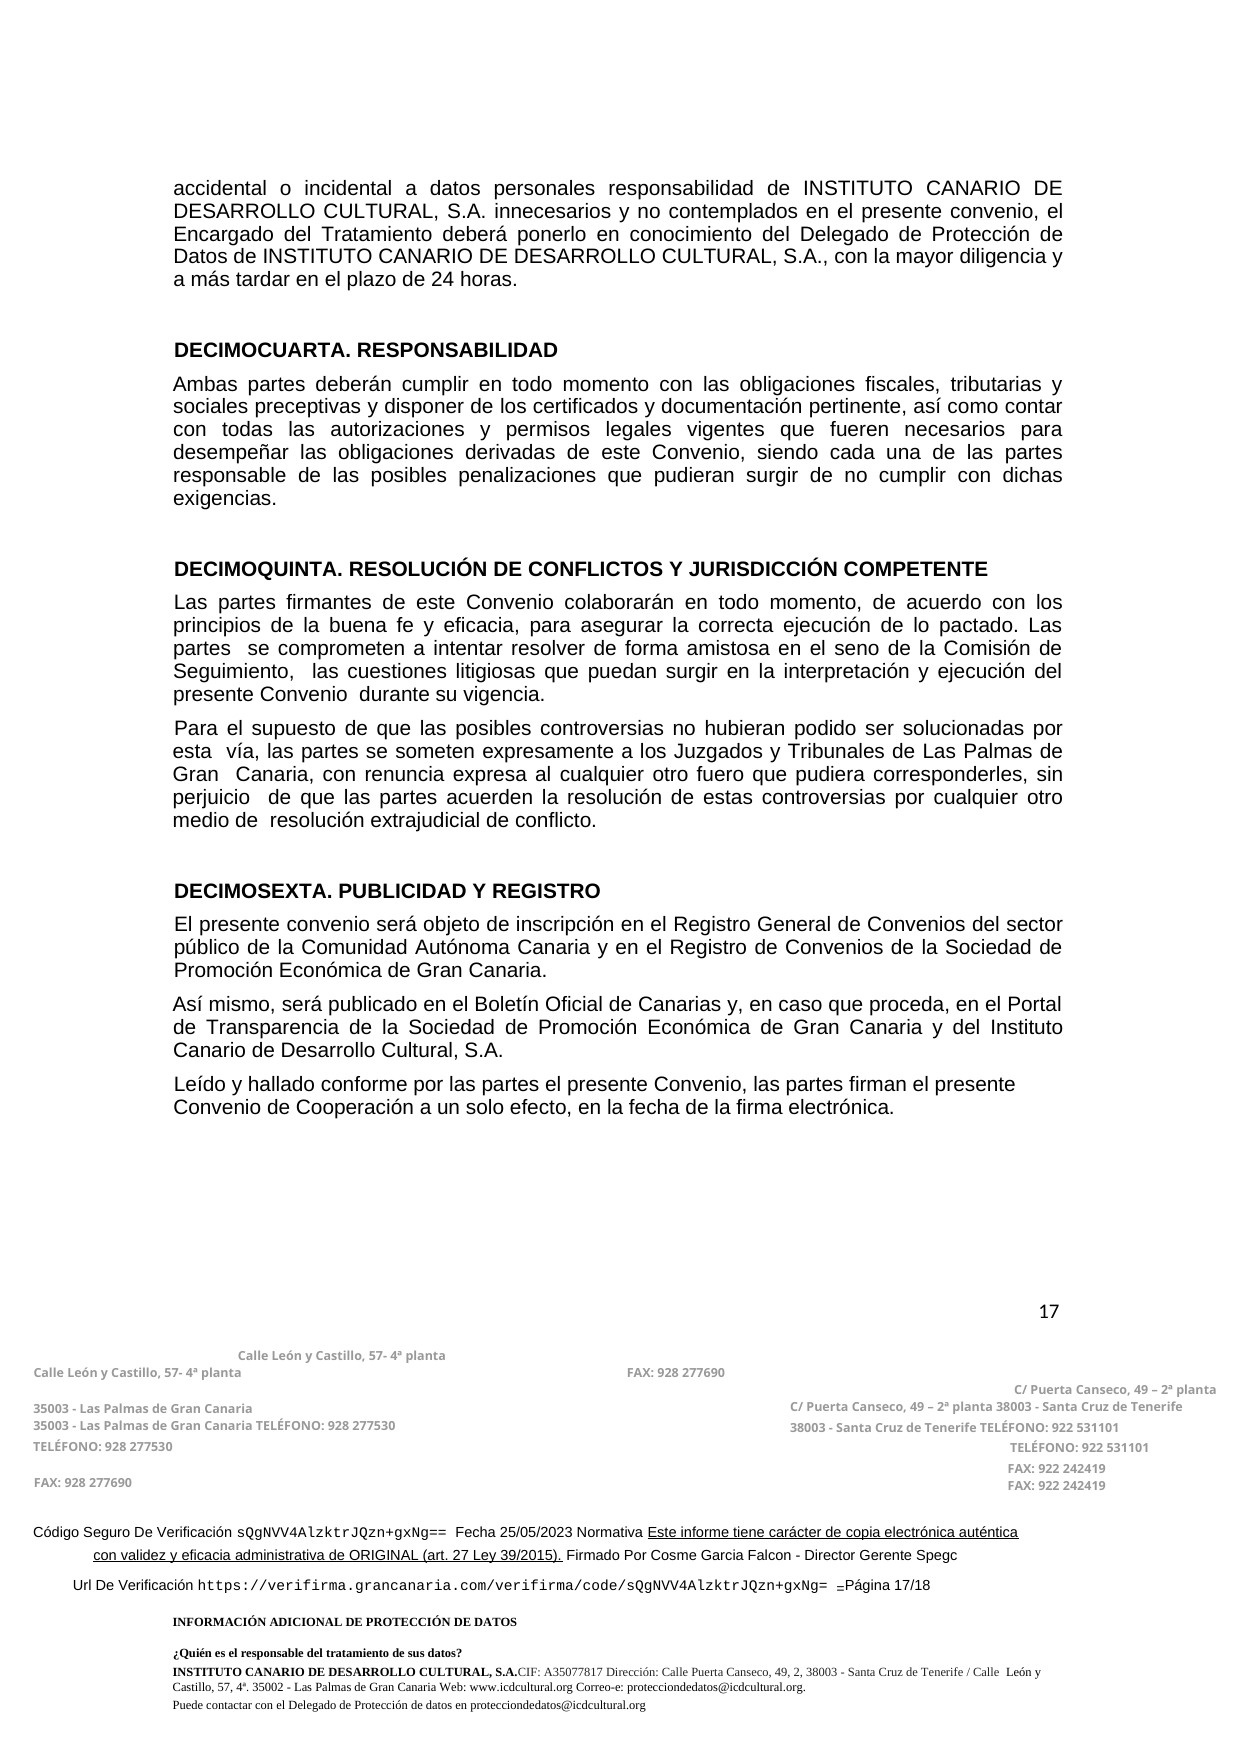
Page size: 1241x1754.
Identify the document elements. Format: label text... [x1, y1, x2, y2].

text FAX: 922 242419 [626, 1460, 1106, 1477]
text 35003 - Las Palmas de Gran Canaria TELÉFONO: 928 277530 [33, 1417, 477, 1434]
text Ambas partes deberán cumplir en todo momento con las obligaciones fiscales, tributarias y sociales preceptivas y disponer de los certificados y documentación pertinente, así como contar con todas las autorizaciones y permisos legales vigentes que fueren necesarios para desempeñar las obligaciones derivadas de este Convenio, siendo cada una de las partes responsable de las posibles penalizaciones que pudieran surgir de no cumplir con dichas exigencias. [173, 373, 1064, 509]
text Así mismo, será publicado en el Boletín Oficial de Canarias y, en caso que proceda, en el Portal de Transparencia de la Sociedad de Promoción Económica de Gran Canaria y del Instituto Canario de Desarrollo Cultural, S.A. [172, 993, 1064, 1062]
text C/ Puerta Canseco, 49 – 2ª planta [626, 1381, 1216, 1398]
text DECIMOQUINTA. RESOLUCIÓN DE CONFLICTOS Y JURISDICCIÓN COMPETENTE [174, 557, 1219, 581]
text ¿Quién es el responsable del tratamiento de sus datos? [173, 1646, 1219, 1660]
text FAX: 922 242419 [626, 1477, 1106, 1494]
text TELÉFONO: 928 277530 [33, 1438, 626, 1455]
picture [1042, 1518, 1162, 1638]
text Calle León y Castillo, 57- 4ª planta [238, 1347, 1219, 1364]
text 17 [33, 1298, 1059, 1324]
text Url De Verificación https://verifirma.grancanaria.com/verifirma/code/sQgNVV4AlzktrJQzn+gxNg= =Página 17/18 [73, 1570, 1042, 1597]
text Puede contactar con el Delegado de Protección de datos en protecciondedatos@icdcultural.org [172, 1698, 1219, 1712]
text 35003 - Las Palmas de Gran Canaria [33, 1400, 626, 1417]
text DECIMOCUARTA. RESPONSABILIDAD [174, 338, 1219, 362]
text INFORMACIÓN ADICIONAL DE PROTECCIÓN DE DATOS [172, 1615, 1042, 1629]
text accidental o incidental a datos personales responsabilidad de INSTITUTO CANARIO DE DESARROLLO CULTURAL, S.A. innecesarios y no contemplados en el presente convenio, el Encargado del Tratamiento deberá ponerlo en conocimiento del Delegado de Protección de Datos de INSTITUTO CANARIO DE DESARROLLO CULTURAL, S.A., con la mayor diligencia y a más tardar en el plazo de 24 horas. [173, 177, 1064, 291]
text Calle León y Castillo, 57- 4ª planta [33, 1364, 626, 1381]
text Código Seguro De Verificación sQgNVV4AlzktrJQzn+gxNg== Fecha 25/05/2023 Normativa Este informe tiene carácter de copia electrónica auténtica con validez y eficacia administrativa de ORIGINAL (art. 27 Ley 39/2015). Firmado Por Cosme Garcia Falcon - Director Gerente Spegc [33, 1524, 1042, 1563]
text FAX: 928 277690 [627, 1364, 1219, 1381]
text C/ Puerta Canseco, 49 – 2ª planta 38003 - Santa Cruz de Tenerife [790, 1398, 1216, 1416]
text Para el supuesto de que las posibles controversias no hubieran podido ser solucionadas por esta vía, las partes se someten expresamente a los Juzgados y Tribunales de Las Palmas de Gran Canaria, con renuncia expresa al cualquier otro fuero que pudiera corresponderles, sin perjuicio de que las partes acuerden la resolución de estas controversias por cualquier otro medio de resolución extrajudicial de conflicto. [172, 717, 1064, 831]
text DECIMOSEXTA. PUBLICIDAD Y REGISTRO [174, 879, 1219, 903]
text El presente convenio será objeto de inscripción en el Registro General de Convenios del sector público de la Comunidad Autónoma Canaria y en el Registro de Convenios de la Sociedad de Promoción Económica de Gran Canaria. [173, 913, 1064, 982]
text Leído y hallado conforme por las partes el presente Convenio, las partes firman el presente Convenio de Cooperación a un solo efecto, en la fecha de la firma electrónica. [173, 1074, 1064, 1119]
text Las partes firmantes de este Convenio colaborarán en todo momento, de acuerdo con los principios de la buena fe y eficacia, para asegurar la correcta ejecución de lo pactado. Las partes se comprometen a intentar resolver de forma amistosa en el seno de la Comisión de Seguimiento, las cuestiones litigiosas que puedan surgir en la interpretación y ejecución del presente Convenio durante su vigencia. [173, 592, 1064, 706]
text TELÉFONO: 922 531101 [626, 1439, 1149, 1457]
text 38003 - Santa Cruz de Tenerife TELÉFONO: 922 531101 [789, 1419, 1199, 1436]
text INSTITUTO CANARIO DE DESARROLLO CULTURAL, S.A.CIF: A35077817 Dirección: Calle Puerta Canseco, 49, 2, 38003 - Santa Cruz de Tenerife / Calle León y Castillo, 57, 4ª. 35002 - Las Palmas de Gran Canaria Web: www.icdcultural.org Correo-e: protecciondedatos@icdcultural.org. [172, 1664, 1053, 1694]
text FAX: 928 277690 [34, 1474, 626, 1491]
